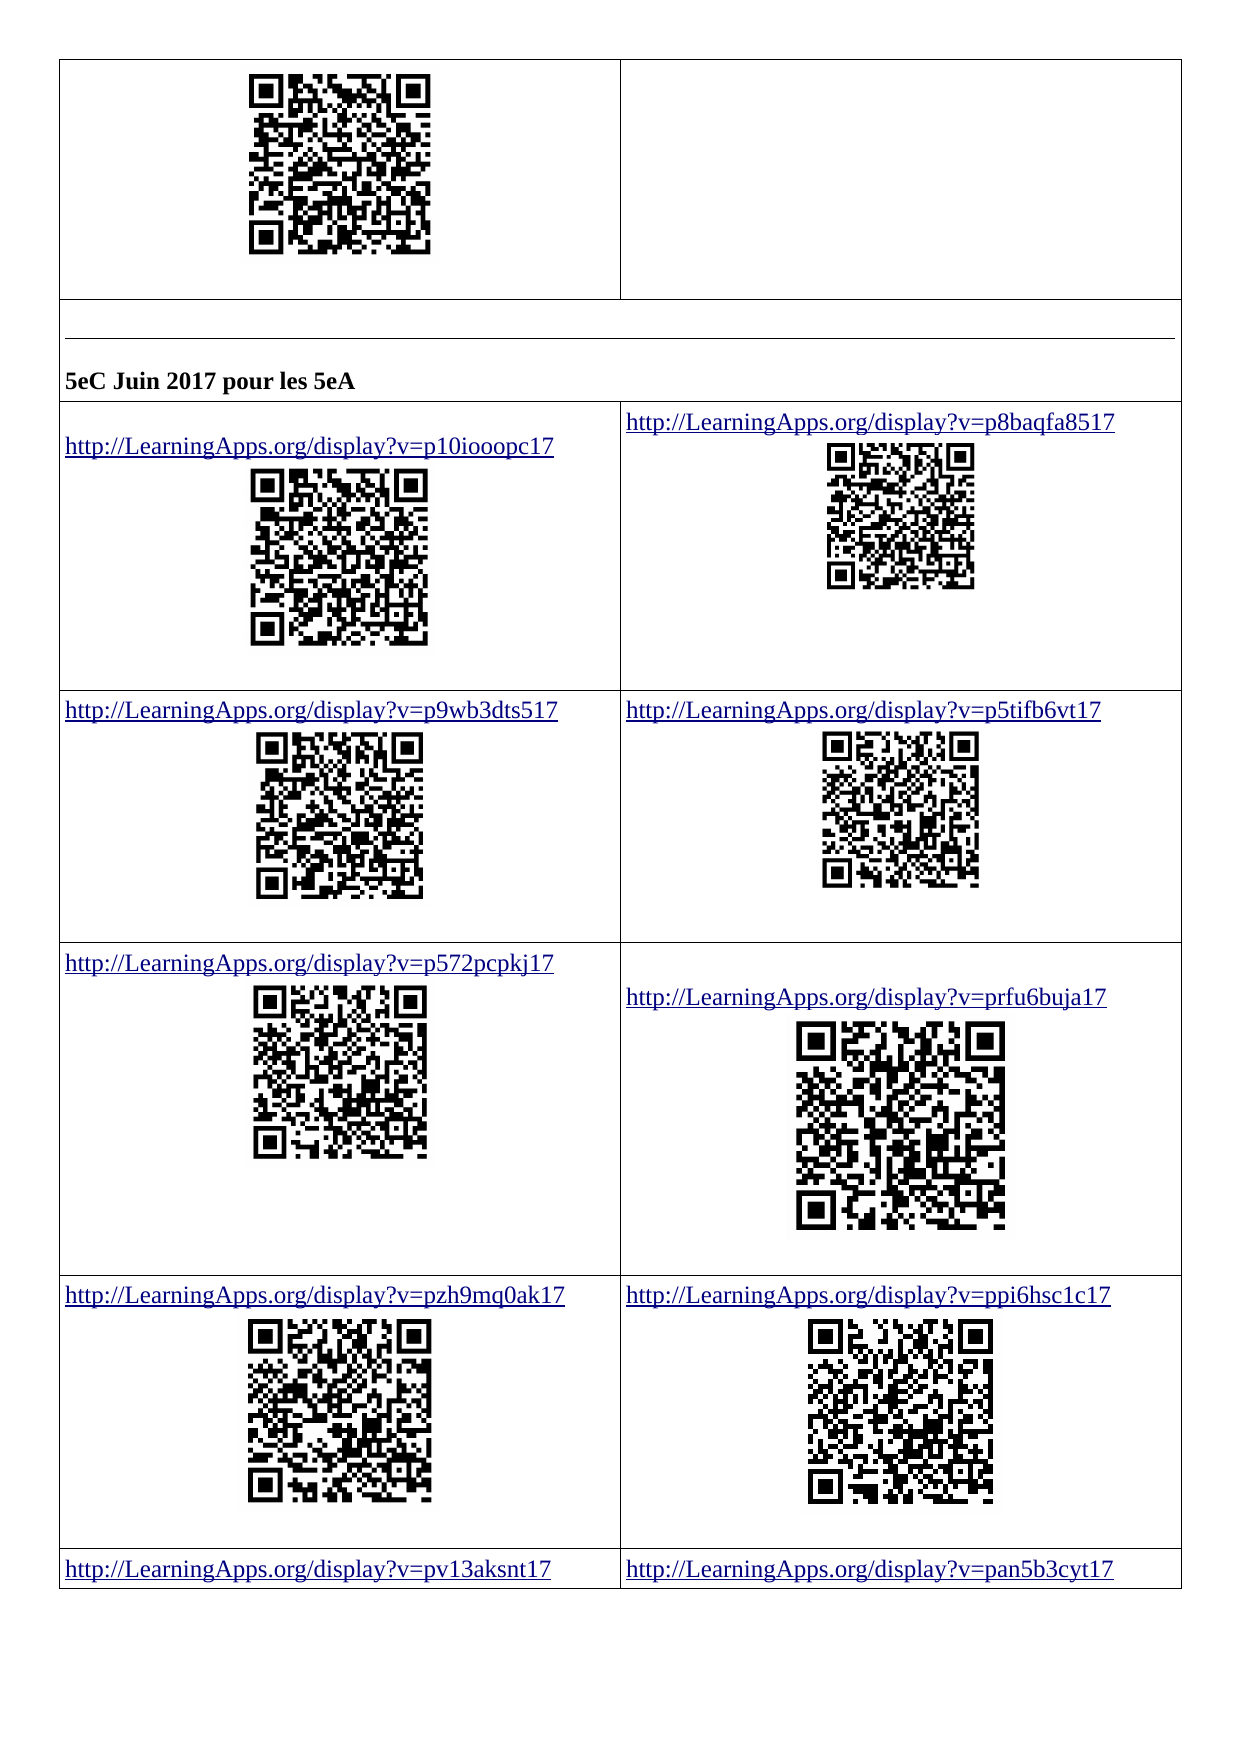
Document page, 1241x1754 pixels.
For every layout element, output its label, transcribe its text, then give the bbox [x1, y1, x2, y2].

picture [240, 65, 439, 264]
table_cell http://LearningApps.org/display?v=pzh9mq0ak17 [60, 1276, 620, 1548]
picture [247, 724, 432, 908]
table_cell http://LearningApps.org/display?v=p10iooopc17 [60, 402, 620, 689]
picture [814, 724, 987, 896]
table_cell http://LearningApps.org/display?v=p9wb3dts517 [60, 691, 620, 942]
picture [238, 1309, 441, 1512]
picture [798, 1309, 1003, 1514]
table_cell http://LearningApps.org/display?v=p8baqfa8517 [621, 402, 1181, 689]
table_cell http://LearningApps.org/display?v=prfu6buja17 [621, 943, 1181, 1274]
table_cell http://LearningApps.org/display?v=ppi6hsc1c17 [621, 1276, 1181, 1548]
picture [244, 976, 436, 1168]
table_cell [60, 60, 620, 298]
table_cell 5eC Juin 2017 pour les 5eA [60, 300, 1181, 401]
table_cell [621, 60, 1181, 298]
table_cell http://LearningApps.org/display?v=pan5b3cyt17 [621, 1549, 1181, 1588]
picture [819, 435, 982, 597]
picture [786, 1010, 1016, 1241]
table_cell http://LearningApps.org/display?v=pv13aksnt17 [60, 1549, 620, 1588]
table_cell http://LearningApps.org/display?v=p5tifb6vt17 [621, 691, 1181, 942]
table_cell http://LearningApps.org/display?v=p572pcpkj17 [60, 943, 620, 1274]
picture [242, 460, 437, 655]
